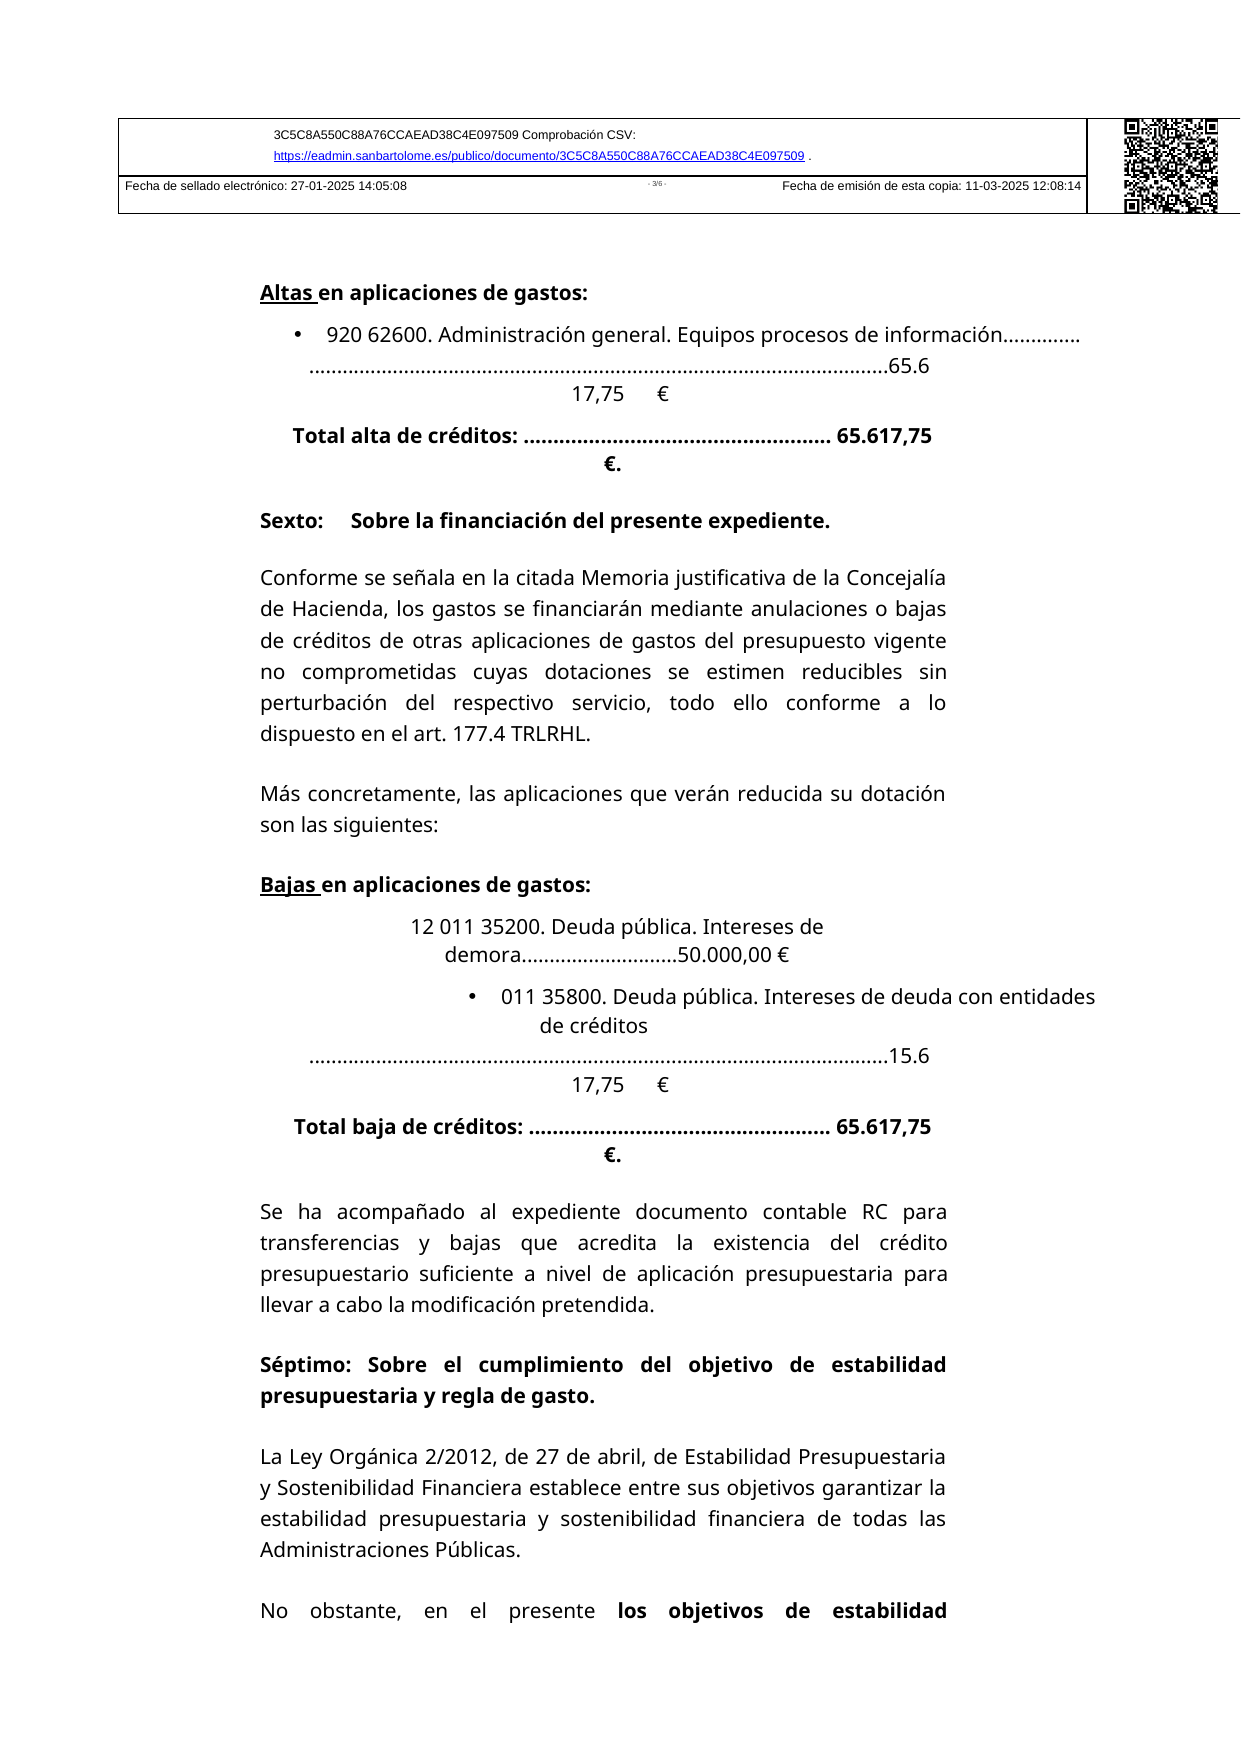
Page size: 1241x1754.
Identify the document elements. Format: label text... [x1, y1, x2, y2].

text La Ley Orgánica 2/2012, de 27 de abril, de Estabilidad Presupuestaria y Sostenibilidad Financiera establece entre sus objetivos garantizar la estabilidad presupuestaria y sostenibilidad financiera de todas las Administraciones Públicas. [260, 1442, 947, 1564]
text Conforme se señala en la citada Memoria justificativa de la Concejalía de Hacienda, los gastos se financiarán mediante anulaciones o bajas de créditos de otras aplicaciones de gastos del presupuesto vigente no comprometidas cuyas dotaciones se estimen reducibles sin perturbación del respectivo servicio, todo ello conforme a lo dispuesto en el art. 177.4 TRLRHL. [260, 563, 947, 748]
table_cell Fecha de sellado electrónico: 27-01-2025 14:05:08 - 3/6 - Fecha de emisión de esta copia: 11-03-2025 12:08:14 [119, 177, 1086, 213]
text ........................................................................................................65.617,75 € [307, 351, 933, 408]
text No obstante, en el presente los objetivos de estabilidad [260, 1596, 948, 1624]
text Total alta de créditos: .................................................... 65.617,75 €. [289, 421, 936, 478]
text Séptimo: Sobre el cumplimiento del objetivo de estabilidad presupuestaria y regla de gasto. [260, 1350, 947, 1410]
text 12 011 35200. Deuda pública. Intereses de demora............................50.000,00 € [298, 912, 936, 969]
table_cell 3C5C8A550C88A76CCAEAD38C4E097509 Comprobación CSV: https://eadmin.sanbartolome.es/publico/documento/3C5C8A550C88A76CCAEAD38C4E097509 . [119, 119, 1086, 175]
text Bajas en aplicaciones de gastos: [260, 870, 1122, 898]
list 920 62600. Administración general. Equipos procesos de información.............. [261, 320, 1115, 349]
text Altas en aplicaciones de gastos: [260, 278, 1122, 307]
text Se ha acompañado al expediente documento contable RC para transferencias y bajas que acredita la existencia del crédito presupuestario suficiente a nivel de aplicación presupuestaria para llevar a cabo la modificación pretendida. [260, 1197, 948, 1319]
table_header [1088, 119, 1124, 213]
text Más concretamente, las aplicaciones que verán reducida su dotación son las siguientes: [260, 779, 947, 839]
list 011 35800. Deuda pública. Intereses de deuda con entidades de créditos [468, 982, 1122, 1039]
table_header [1218, 119, 1240, 213]
text Sexto: Sobre la financiación del presente expediente. [260, 507, 1122, 535]
text ........................................................................................................15.617,75 € [307, 1041, 933, 1098]
text Total baja de créditos: ................................................... 65.617,75 €. [289, 1112, 936, 1169]
